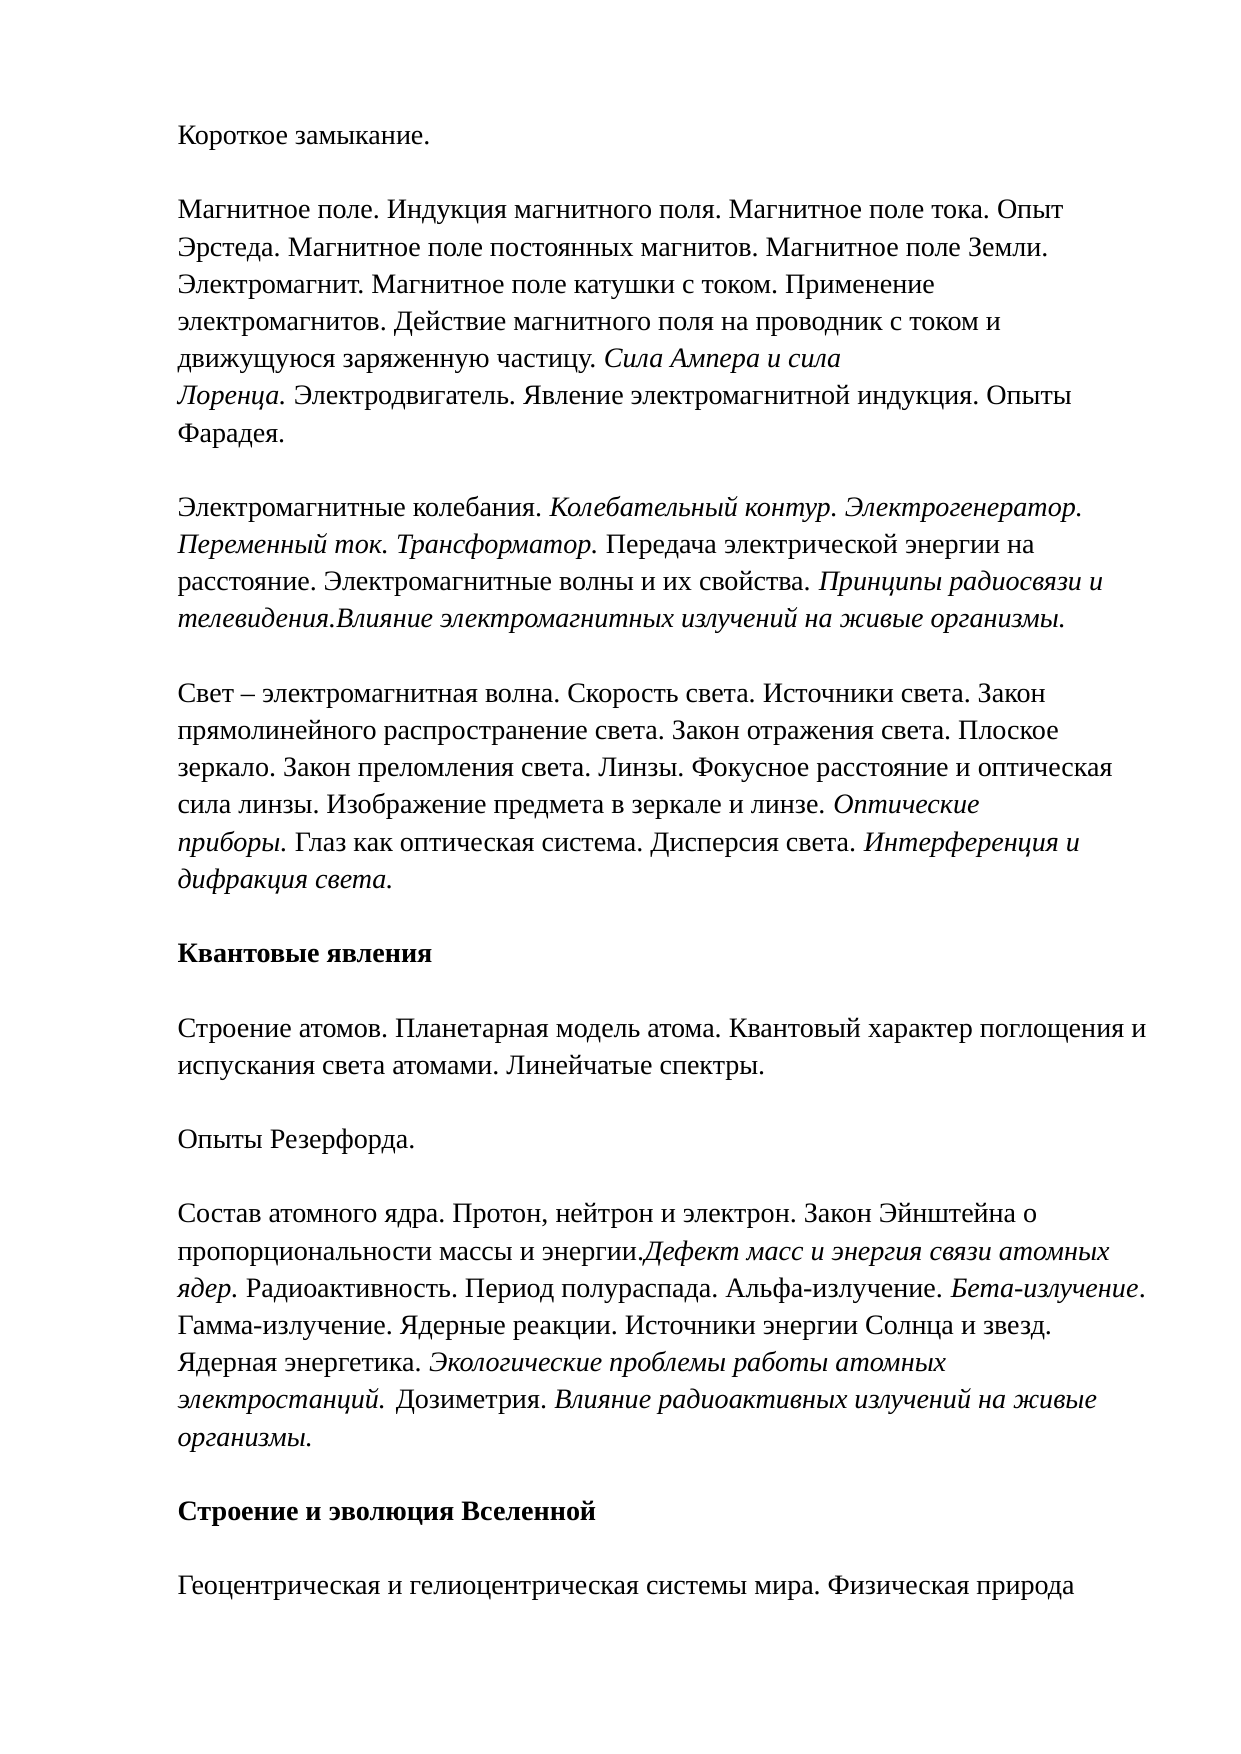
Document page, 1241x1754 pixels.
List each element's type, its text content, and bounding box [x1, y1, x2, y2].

text Короткое замыкание. Магнитное поле. Индукция магнитного поля. Магнитное поле тока. Опыт Эрстеда. Магнитное поле постоянных магнитов. Магнитное поле Земли. Электромагнит. Магнитное поле катушки с током. Применение электромагнитов. Действие магнитного поля на проводник с током и движущуюся заряженную частицу. Сила Ампера и сила Лоренца. Электродвигатель. Явление электромагнитной индукция. Опыты Фарадея. Электромагнитные колебания. Колебательный контур. Электрогенератор. Переменный ток. Трансформатор. Передача электрической энергии на расстояние. Электромагнитные волны и их свойства. Принципы радиосвязи и телевидения.Влияние электромагнитных излучений на живые организмы. Свет – электромагнитная волна. Скорость света. Источники света. Закон прямолинейного распространение света. Закон отражения света. Плоское зеркало. Закон преломления света. Линзы. Фокусное расстояние и оптическая сила линзы. Изображение предмета в зеркале и линзе. Оптические приборы. Глаз как оптическая система. Дисперсия света. Интерференция и дифракция света. Квантовые явления Строение атомов. Планетарная модель атома. Квантовый характер поглощения и испускания света атомами. Линейчатые спектры. Опыты Резерфорда. Состав атомного ядра. Протон, нейтрон и электрон. Закон Эйнштейна о пропорциональности массы и энергии.Дефект масс и энергия связи атомных ядер. Радиоактивность. Период полураспада. Альфа-излучение. Бета-излучение. Гамма-излучение. Ядерные реакции. Источники энергии Солнца и звезд. Ядерная энергетика. Экологические проблемы работы атомных электростанций. Дозиметрия. Влияние радиоактивных излучений на живые организмы. Строение и эволюция Вселенной Геоцентрическая и гелиоцентрическая системы мира. Физическая природа [177, 118, 1152, 1601]
